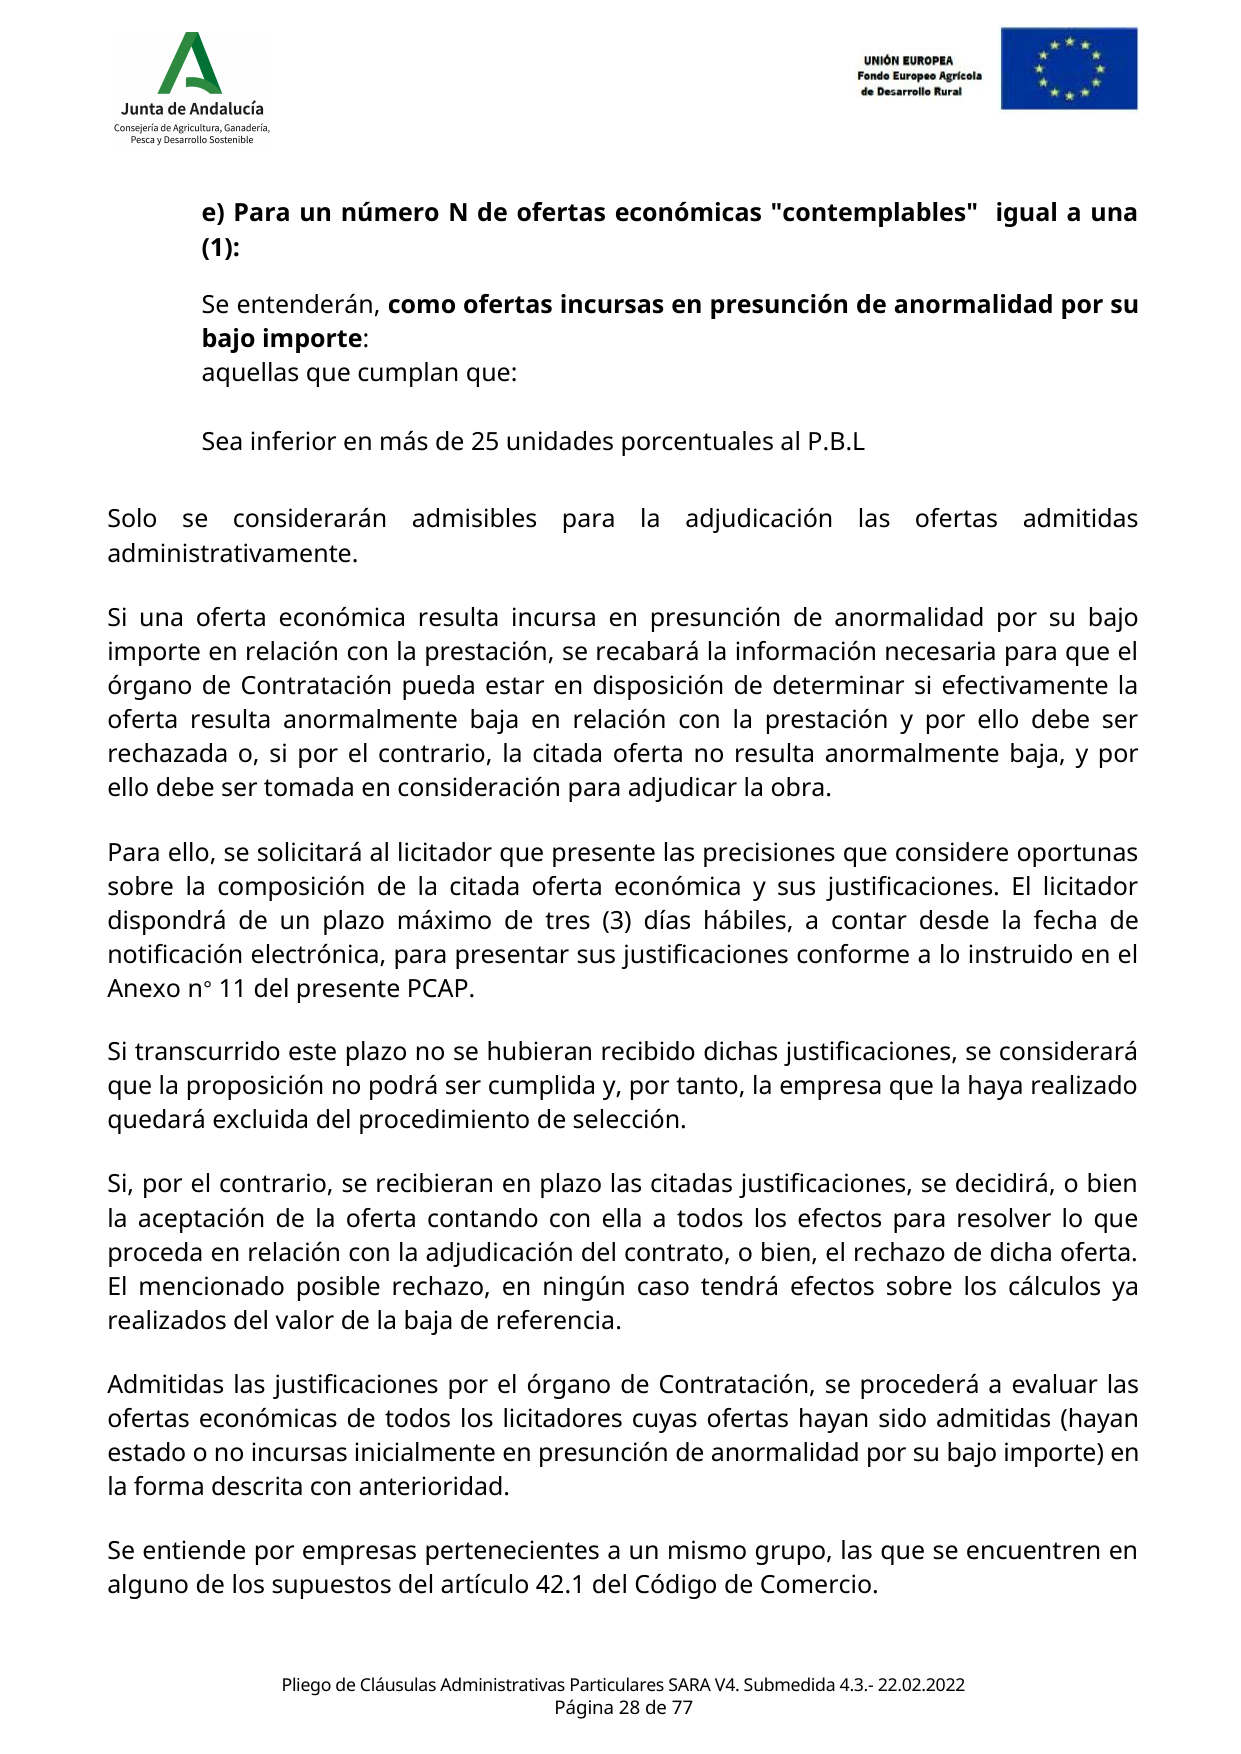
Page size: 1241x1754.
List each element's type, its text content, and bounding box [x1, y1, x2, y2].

text Se entenderán, como ofertas incursas en presunción de anormalidad por su bajo importe: [201, 287, 1140, 355]
text Sea inferior en más de 25 unidades porcentuales al P.B.L [201, 424, 1140, 458]
text Si transcurrido este plazo no se hubieran recibido dichas justificaciones, se considerará que la proposición no podrá ser cumplida y, por tanto, la empresa que la haya realizado quedará excluida del procedimiento de selección. [107, 1034, 1140, 1136]
text Solo se considerarán admisibles para la adjudicación las ofertas admitidas administrativamente. [107, 501, 1140, 569]
text aquellas que cumplan que: [201, 355, 1140, 389]
picture [855, 24, 1139, 114]
text Si una oferta económica resulta incursa en presunción de anormalidad por su bajo importe en relación con la prestación, se recabará la información necesaria para que el órgano de Contratación pueda estar en disposición de determinar si efectivamente la oferta resulta anormalmente baja en relación con la prestación y por ello debe ser rechazada o, si por el contrario, la citada oferta no resulta anormalmente baja, y por ello debe ser tomada en consideración para adjudicar la obra. [107, 599, 1140, 804]
text Se entiende por empresas pertenecientes a un mismo grupo, las que se encuentren en alguno de los supuestos del artículo 42.1 del Código de Comercio. [107, 1533, 1140, 1601]
text e) Para un número N de ofertas económicas "contemplables" igual a una (1): [201, 195, 1140, 263]
text Para ello, se solicitará al licitador que presente las precisiones que considere oportunas sobre la composición de la citada oferta económica y sus justificaciones. El licitador dispondrá de un plazo máximo de tres (3) días hábiles, a contar desde la fecha de notificación electrónica, para presentar sus justificaciones conforme a lo instruido en el Anexo n° 11 del presente PCAP. [107, 834, 1140, 1004]
picture [114, 32, 270, 152]
text Si, por el contrario, se recibieran en plazo las citadas justificaciones, se decidirá, o bien la aceptación de la oferta contando con ella a todos los efectos para resolver lo que proceda en relación con la adjudicación del contrato, o bien, el rechazo de dicha oferta. El mencionado posible rechazo, en ningún caso tendrá efectos sobre los cálculos ya realizados del valor de la baja de referencia. [107, 1166, 1140, 1336]
text Admitidas las justificaciones por el órgano de Contratación, se procederá a evaluar las ofertas económicas de todos los licitadores cuyas ofertas hayan sido admitidas (hayan estado o no incursas inicialmente en presunción de anormalidad por su bajo importe) en la forma descrita con anterioridad. [107, 1366, 1140, 1503]
